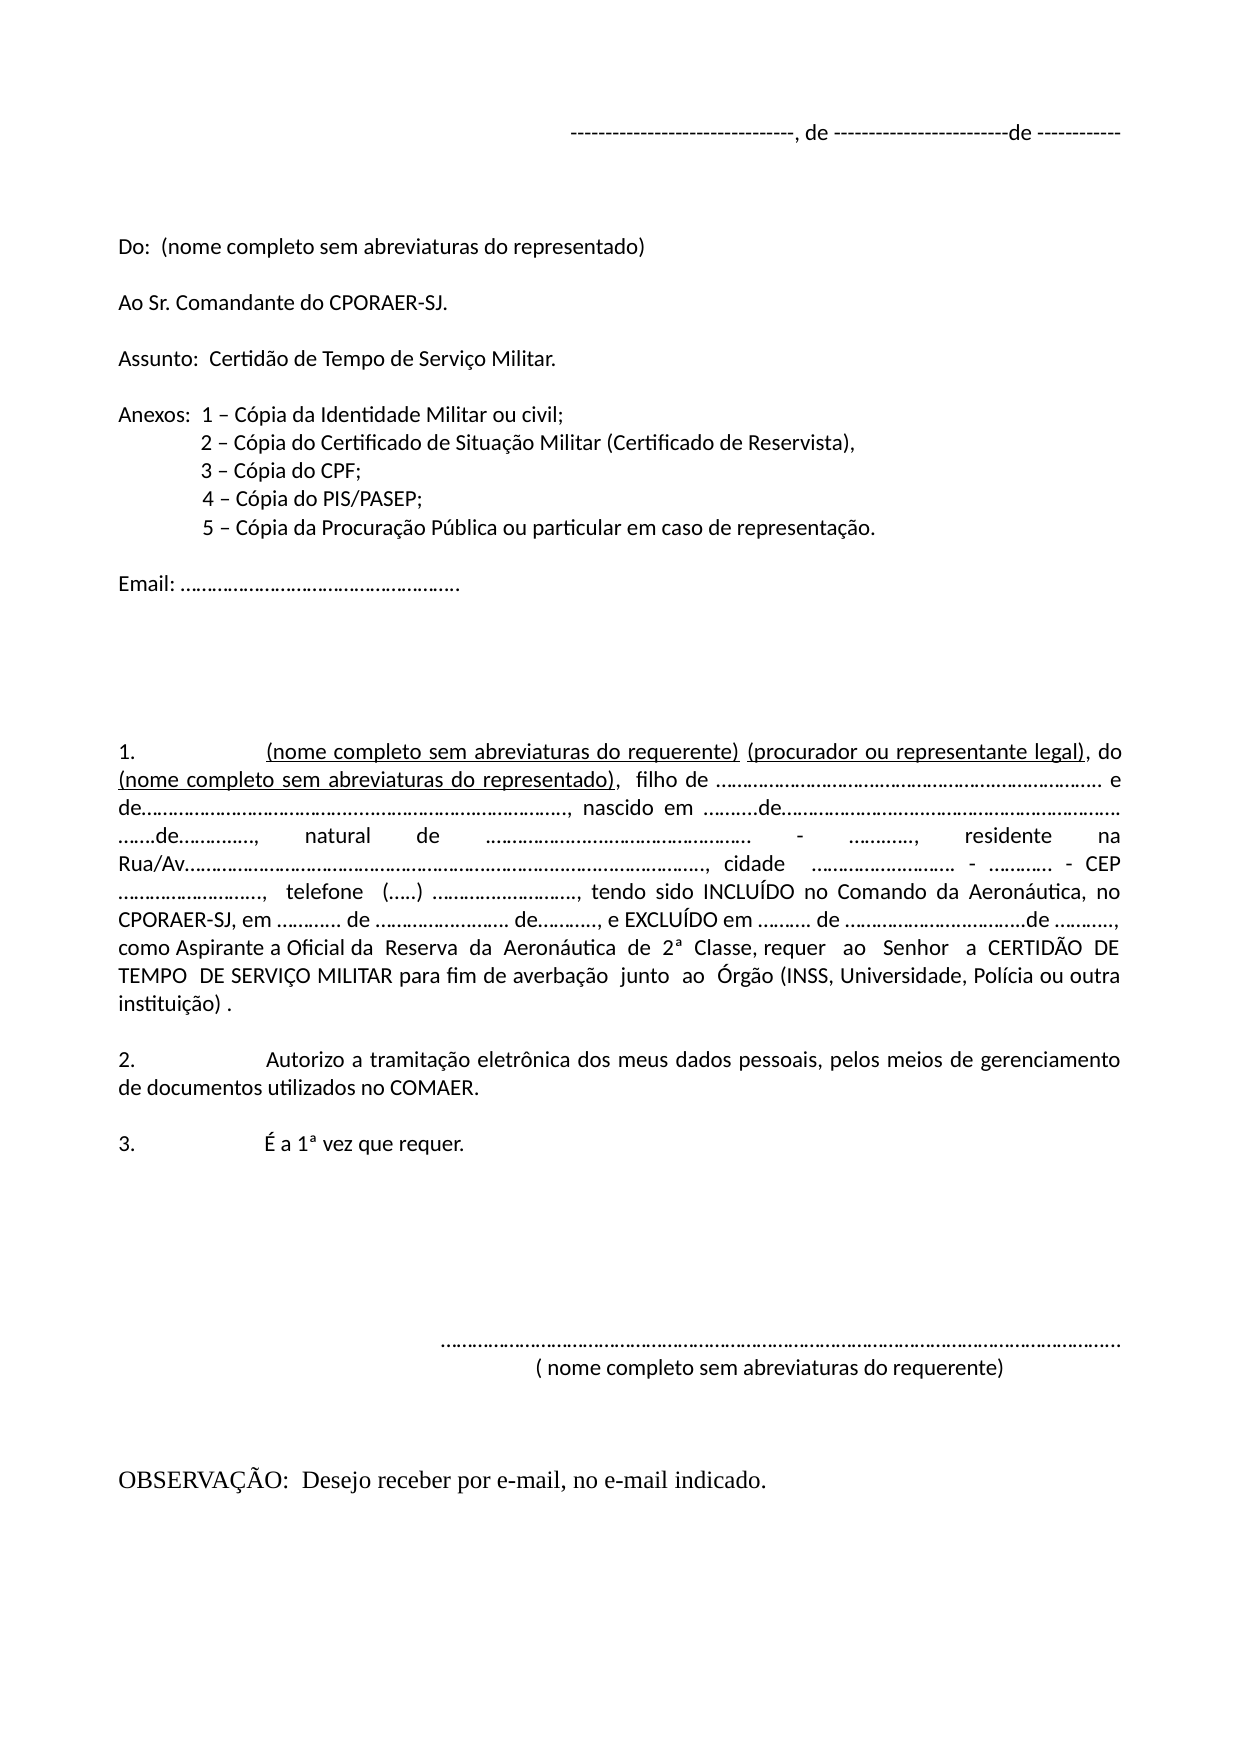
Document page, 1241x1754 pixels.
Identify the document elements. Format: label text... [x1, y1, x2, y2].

text ( nome completo sem abreviaturas do requerente) [118, 1353, 1122, 1381]
text --------------------------------, de -------------------------de ------------ [118, 118, 1122, 146]
text Assunto: Certidão de Tempo de Serviço Militar. [118, 344, 1122, 372]
text 2 – Cópia do Certificado de Situação Militar (Certificado de Reservista), [118, 428, 1122, 457]
text Do: (nome completo sem abreviaturas do representado) [118, 232, 1122, 260]
text 3 – Cópia do CPF; [118, 457, 1122, 484]
text OBSERVAÇÃO: Desejo receber por e-mail, no e-mail indicado. [118, 1465, 1122, 1494]
text 1. (nome completo sem abreviaturas do requerente) (procurador ou representante legal), do (nome completo sem abreviaturas do representado), filho de ………………………….………………….……………….. e de………………………………….....……………….…………….., nascido em ……....de………………….…..……………………………….…….de………..…, natural de .……………...….……………………… - …….….., residente na Rua/Av………………………………………………….…………..……...…………….., cidade ……………..………. - ………… - CEP ……………………..., telefone (…..) …………..…………., tendo sido INCLUÍDO no Comando da Aeronáutica, no CPORAER-SJ, em ………... de ……………...……. de……….., e EXCLUÍDO em ………. de …………………..………..de ……….., como Aspirante a Oficial da Reserva da Aeronáutica de 2ª Classe, requer ao Senhor a CERTIDÃO DE TEMPO DE SERVIÇO MILITAR para fim de averbação junto ao Órgão (INSS, Universidade, Polícia ou outra instituição) . [118, 737, 1122, 1017]
text Anexos: 1 – Cópia da Identidade Militar ou civil; [118, 401, 1122, 428]
text Ao Sr. Comandante do CPORAER-SJ. [118, 288, 1122, 316]
text 5 – Cópia da Procuração Pública ou particular em caso de representação. [118, 513, 1122, 541]
text 3. É a 1ª vez que requer. [118, 1129, 1122, 1157]
text 4 – Cópia do PIS/PASEP; [118, 484, 1122, 513]
text Email: …………………………………………….. [118, 569, 1122, 597]
text ………………………………………………………………………………………………………………... [118, 1325, 1122, 1353]
text 2. Autorizo a tramitação eletrônica dos meus dados pessoais, pelos meios de gerenciamento de documentos utilizados no COMAER. [118, 1045, 1122, 1101]
